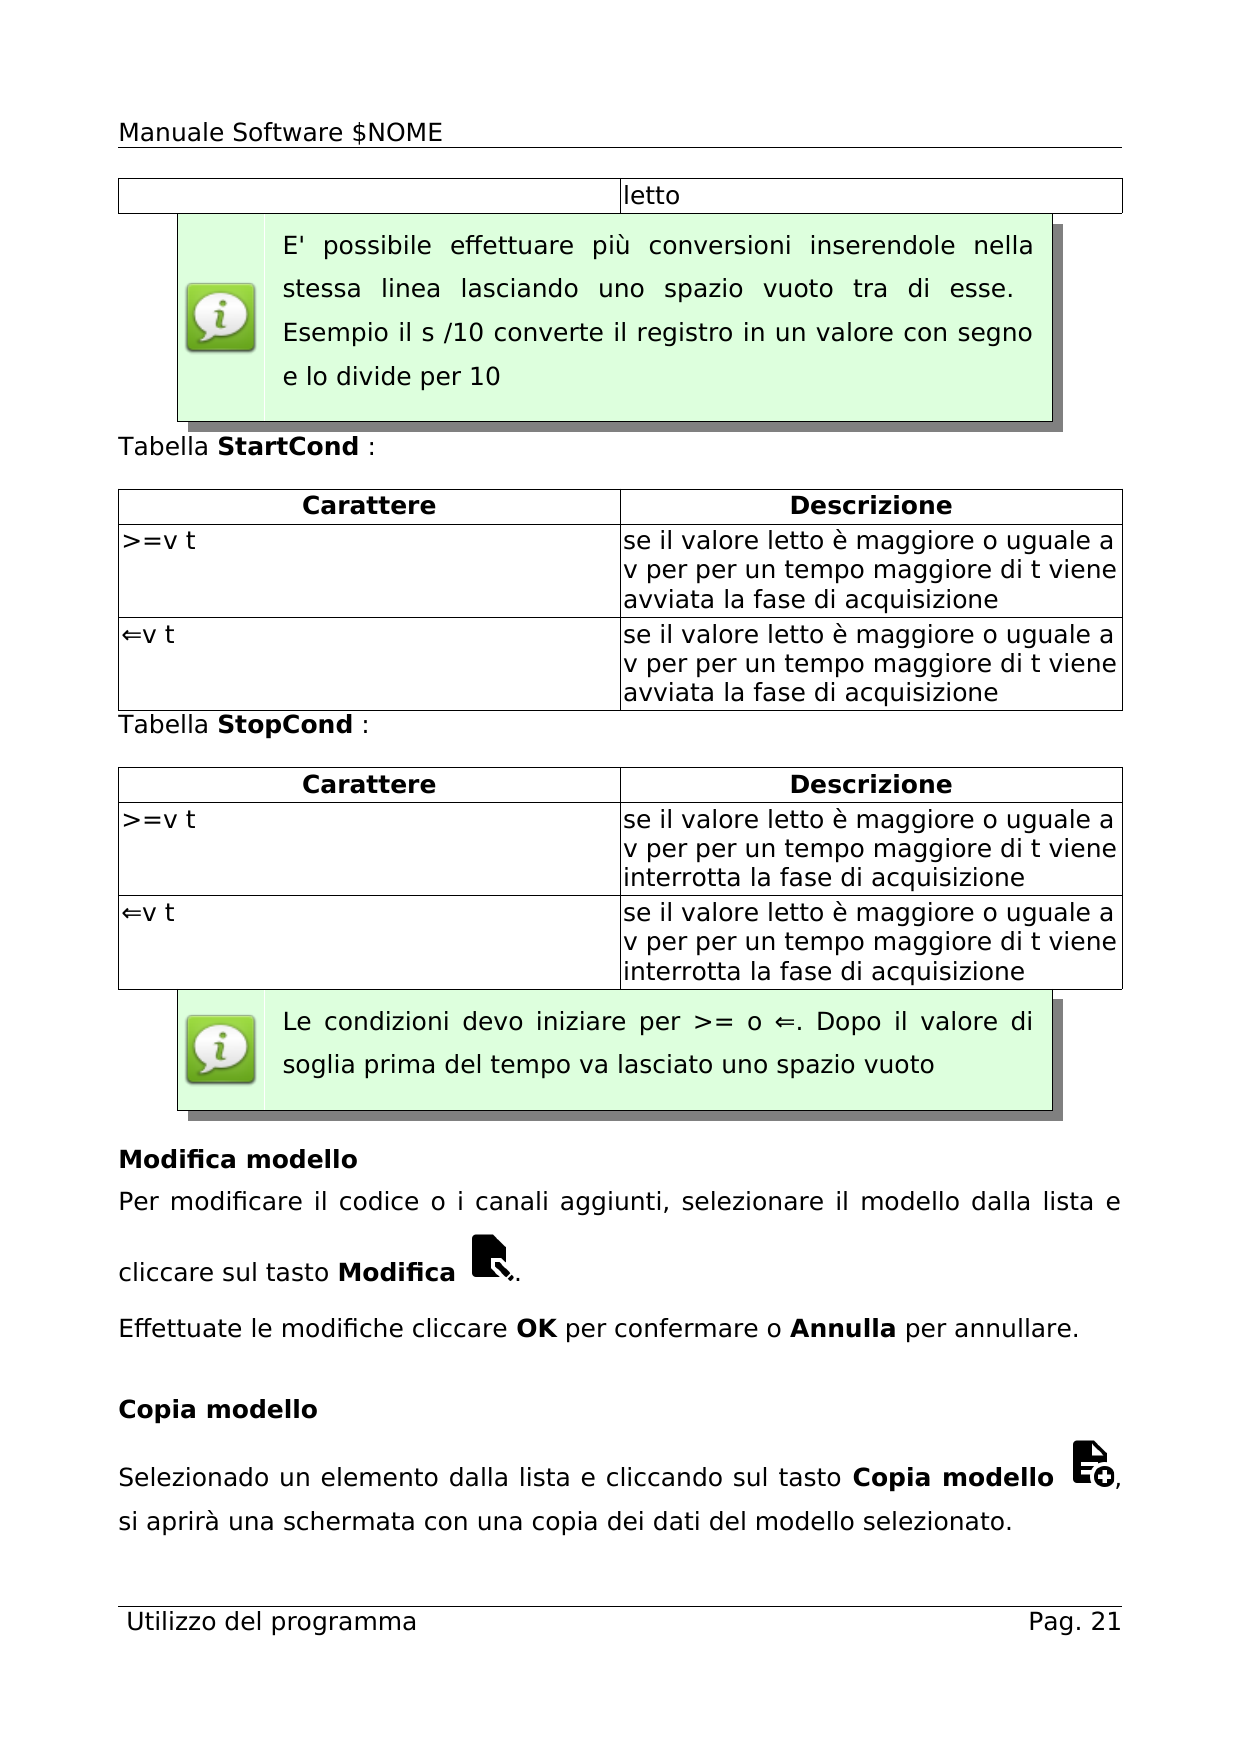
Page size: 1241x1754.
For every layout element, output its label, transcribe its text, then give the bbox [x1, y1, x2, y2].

subtitle Copia modello [118, 1395, 1122, 1424]
text Per modificare il codice o i canali aggiunti, selezionare il modello dalla lista e cliccare sul tasto Modifica . [118, 1187, 1122, 1287]
table_cell se il valore letto è maggiore o uguale a v per per un tempo maggiore di t viene avviata la fase di acquisizione [621, 618, 1122, 710]
table_cell ⇐v t [119, 896, 620, 989]
subtitle Modifica modello [118, 1146, 1122, 1175]
table_header Carattere [119, 490, 620, 523]
text Tabella StartCond : [118, 432, 1122, 461]
table_header Descrizione [621, 490, 1122, 523]
table_cell [119, 179, 620, 213]
table_header [178, 990, 264, 1110]
picture [463, 1231, 514, 1281]
text Effettuate le modifiche cliccare OK per confermare o Annulla per annullare. [118, 1314, 1122, 1343]
table_cell letto [621, 179, 1122, 213]
table_header E' possibile effettuare più conversioni inserendole nella stessa linea lasciando uno spazio vuoto tra di esse. Esempio il s /10 converte il registro in un valore con segno e lo divide per 10 [265, 214, 1052, 421]
table_cell ⇐v t [119, 618, 620, 710]
table_header [178, 214, 264, 421]
table_header Carattere [119, 768, 620, 802]
picture [1064, 1436, 1115, 1487]
picture [183, 279, 259, 355]
table_cell se il valore letto è maggiore o uguale a v per per un tempo maggiore di t viene interrotta la fase di acquisizione [621, 896, 1122, 989]
table_cell >=v t [119, 803, 620, 895]
picture [183, 1011, 259, 1087]
table_cell se il valore letto è maggiore o uguale a v per per un tempo maggiore di t viene avviata la fase di acquisizione [621, 525, 1122, 617]
table_cell >=v t [119, 525, 620, 617]
table_header Descrizione [621, 768, 1122, 802]
text Selezionado un elemento dalla lista e cliccando sul tasto Copia modello , si aprirà una schermata con una copia dei dati del modello selezionato. [118, 1437, 1122, 1537]
text Tabella StopCond : [118, 711, 1122, 740]
table_cell se il valore letto è maggiore o uguale a v per per un tempo maggiore di t viene interrotta la fase di acquisizione [621, 803, 1122, 895]
table_header Le condizioni devo iniziare per >= o ⇐. Dopo il valore di soglia prima del tempo va lasciato uno spazio vuoto [265, 990, 1052, 1110]
